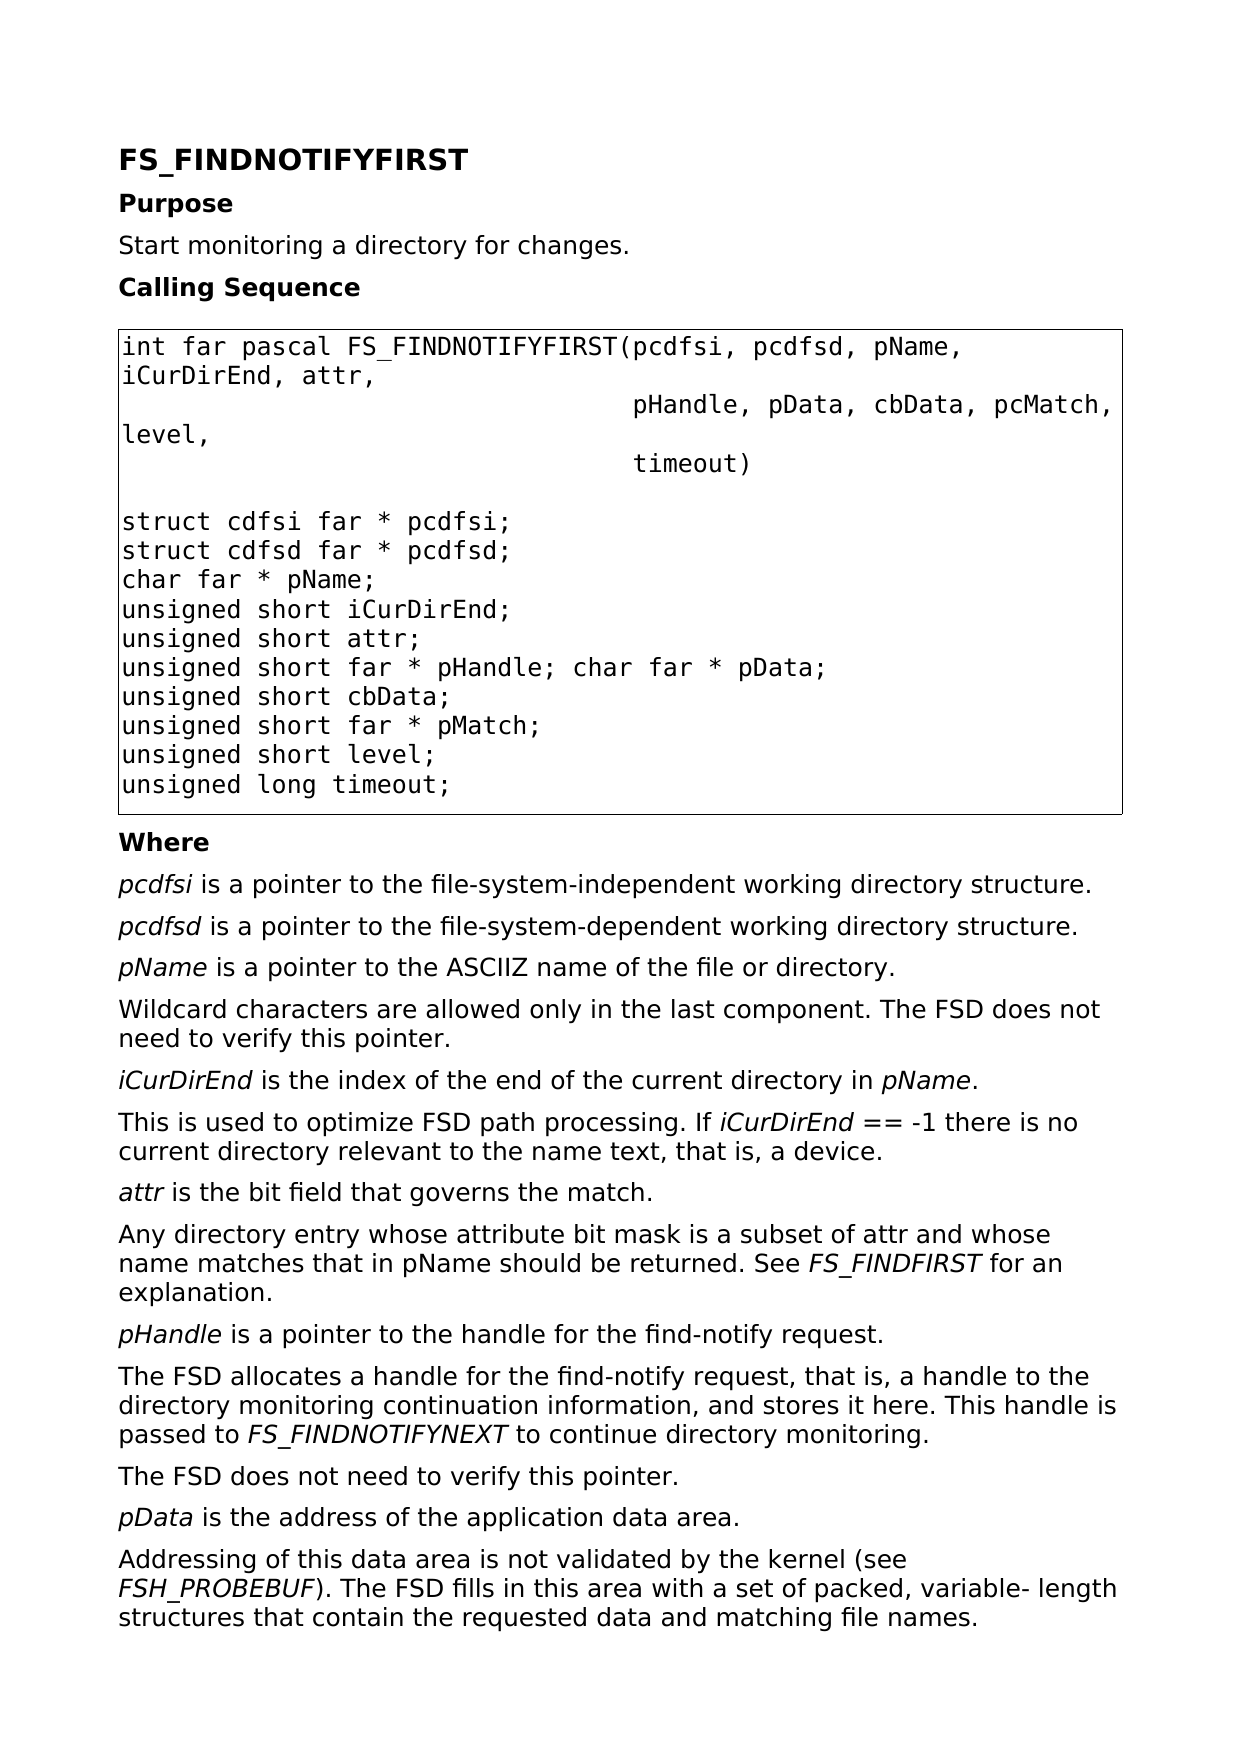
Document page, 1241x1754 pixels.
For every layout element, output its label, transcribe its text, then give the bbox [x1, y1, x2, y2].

text The FSD does not need to verify this pointer. [118, 1462, 1122, 1491]
text Purpose [118, 189, 1122, 219]
text This is used to optimize FSD path processing. If iCurDirEnd == -1 there is no current directory relevant to the name text, that is, a device. [118, 1108, 1122, 1166]
text pData is the address of the application data area. [118, 1504, 1122, 1533]
text Any directory entry whose attribute bit mask is a subset of attr and whose name matches that in pName should be returned. See FS_FINDFIRST for an explanation. [118, 1220, 1122, 1308]
text iCurDirEnd is the index of the end of the current directory in pName. [118, 1066, 1122, 1095]
text pcdfsd is a pointer to the file-system-dependent working directory structure. [118, 912, 1122, 941]
text pcdfsi is a pointer to the file-system-independent working directory structure. [118, 870, 1122, 899]
text pHandle is a pointer to the handle for the find-notify request. [118, 1320, 1122, 1349]
text Where [118, 829, 1122, 858]
text Start monitoring a directory for changes. [118, 231, 1122, 260]
table_header int far pascal FS_FINDNOTIFYFIRST(pcdfsi, pcdfsd, pName, iCurDirEnd, attr, pHandle, pData, cbData, pcMatch, level, timeout) struct cdfsi far * pcdfsi; struct cdfsd far * pcdfsd; char far * pName; unsigned short iCurDirEnd; unsigned short attr; unsigned short far * pHandle; char far * pData; unsigned short cbData; unsigned short far * pMatch; unsigned short level; unsigned long timeout; [119, 330, 1122, 814]
text pName is a pointer to the ASCIIZ name of the file or directory. [118, 954, 1122, 983]
text Addressing of this data area is not validated by the kernel (see FSH_PROBEBUF). The FSD fills in this area with a set of packed, variable- length structures that contain the requested data and matching file names. [118, 1545, 1122, 1633]
subtitle FS_FINDNOTIFYFIRST [118, 143, 1122, 177]
text The FSD allocates a handle for the find-notify request, that is, a handle to the directory monitoring continuation information, and stores it here. This handle is passed to FS_FINDNOTIFYNEXT to continue directory monitoring. [118, 1362, 1122, 1449]
text attr is the bit field that governs the match. [118, 1179, 1122, 1208]
text Wildcard characters are allowed only in the last component. The FSD does not need to verify this pointer. [118, 995, 1122, 1054]
text Calling Sequence [118, 273, 1122, 302]
